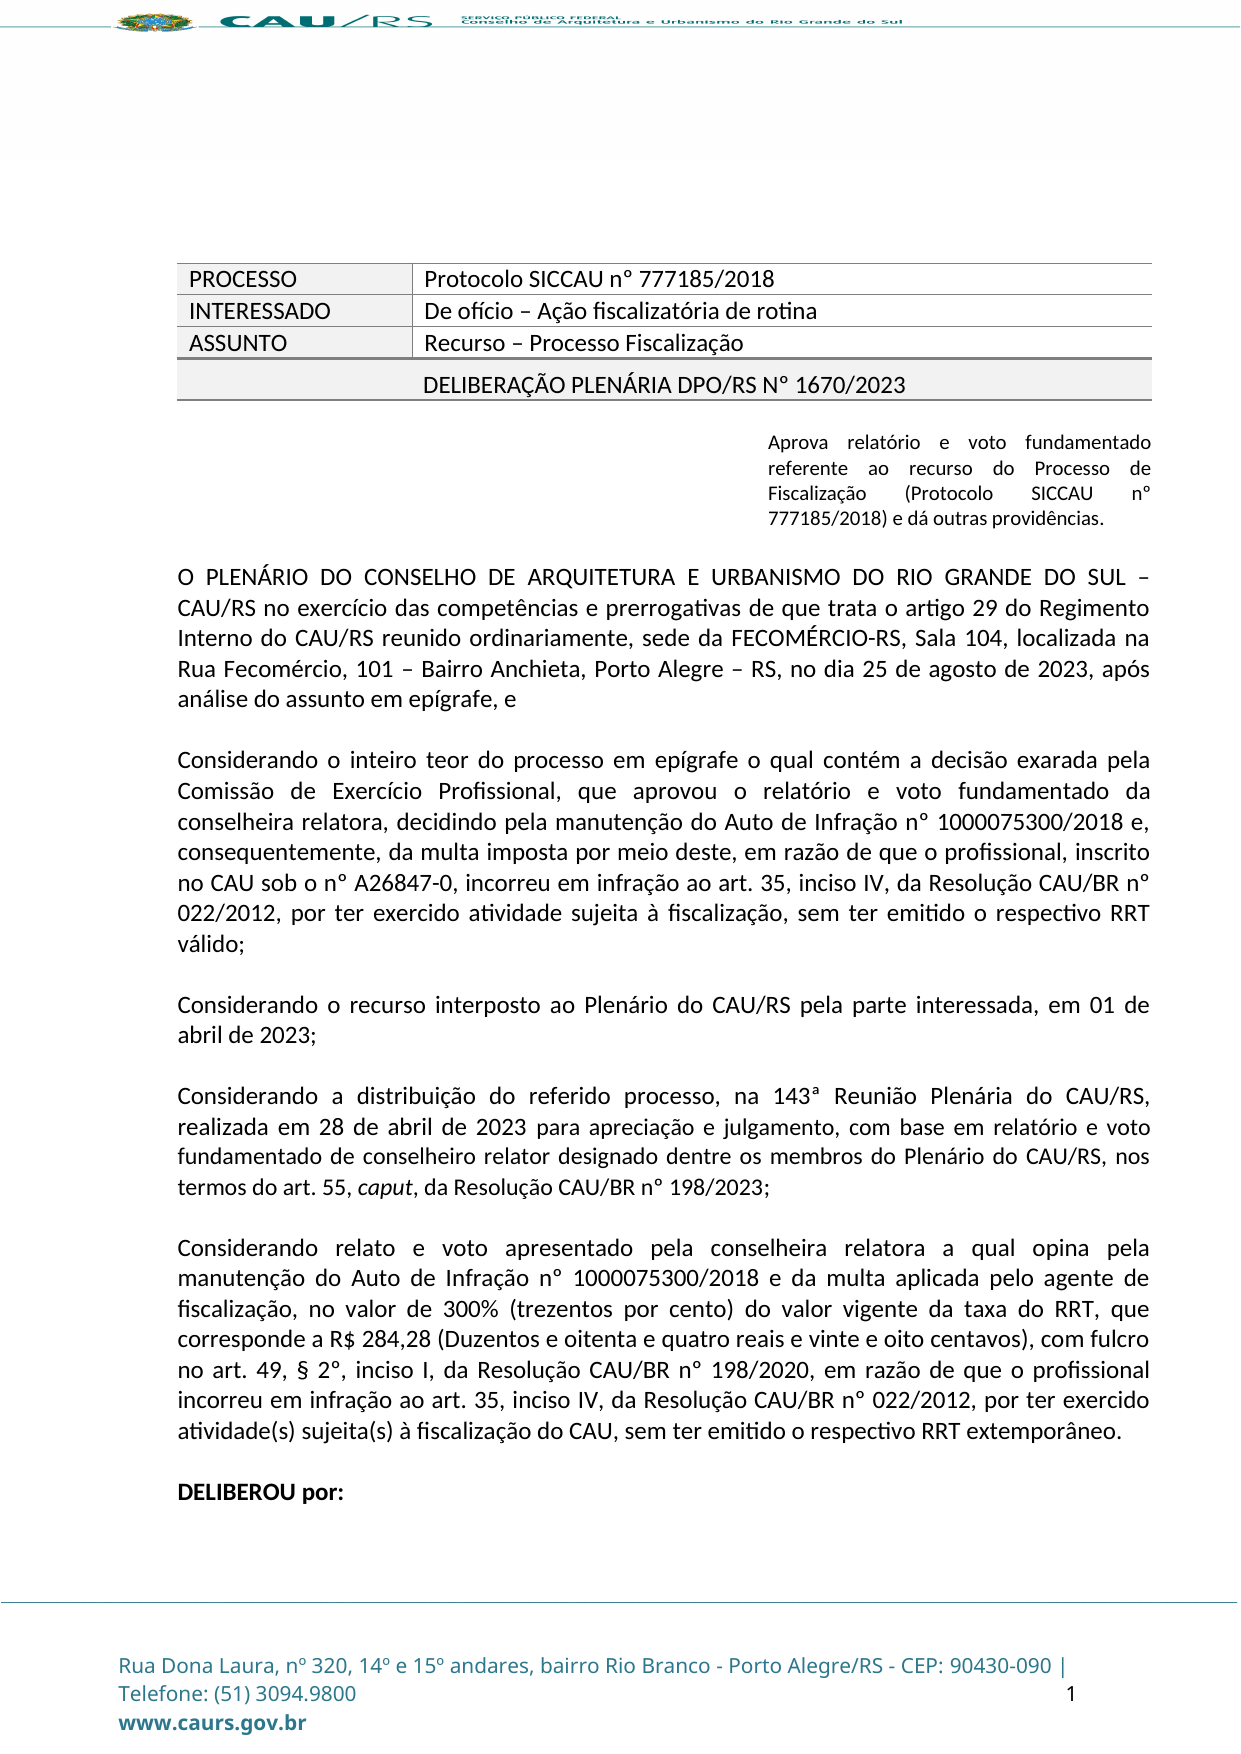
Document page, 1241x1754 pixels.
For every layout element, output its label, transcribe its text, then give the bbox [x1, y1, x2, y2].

text Considerando relato e voto apresentado pela conselheira relatora a qual opina pela manutenção do Auto de Infração nº 1000075300/2018 e da multa aplicada pelo agente de fiscalização, no valor de 300% (trezentos por cento) do valor vigente da taxa do RRT, que corresponde a R$ 284,28 (Duzentos e oitenta e quatro reais e vinte e oito centavos), com fulcro no art. 49, § 2º, inciso I, da Resolução CAU/BR nº 198/2020, em razão de que o profissional incorreu em infração ao art. 35, inciso IV, da Resolução CAU/BR nº 022/2012, por ter exercido atividade(s) sujeita(s) à fiscalização do CAU, sem ter emitido o respectivo RRT extemporâneo. [177, 1232, 1152, 1445]
text O PLENÁRIO DO CONSELHO DE ARQUITETURA E URBANISMO DO RIO GRANDE DO SUL – CAU/RS no exercício das competências e prerrogativas de que trata o artigo 29 do Regimento Interno do CAU/RS reunido ordinariamente, sede da FECOMÉRCIO-RS, Sala 104, localizada na Rua Fecomércio, 101 – Bairro Anchieta, Porto Alegre – RS, no dia 25 de agosto de 2023, após análise do assunto em epígrafe, e [177, 562, 1152, 714]
text DELIBEROU por: [177, 1476, 1152, 1506]
text Considerando a distribuição do referido processo, na 143ª Reunião Plenária do CAU/RS, realizada em 28 de abril de 2023 para apreciação e julgamento, com base em relatório e voto fundamentado de conselheiro relator designado dentre os membros do Plenário do CAU/RS, nos termos do art. 55, caput, da Resolução CAU/BR nº 198/2023; [177, 1080, 1152, 1201]
text DELIBERAÇÃO PLENÁRIA DPO/RS Nº 1670/2023 [177, 360, 1152, 399]
table_cell De ofício – Ação fiscalizatória de rotina [413, 295, 1152, 326]
table_cell Recurso – Processo Fiscalização [413, 327, 1152, 357]
text Considerando o inteiro teor do processo em epígrafe o qual contém a decisão exarada pela Comissão de Exercício Profissional, que aprovou o relatório e voto fundamentado da conselheira relatora, decidindo pela manutenção do Auto de Infração nº 1000075300/2018 e, consequentemente, da multa imposta por meio deste, em razão de que o profissional, inscrito no CAU sob o nº A26847-0, incorreu em infração ao art. 35, inciso IV, da Resolução CAU/BR nº 022/2012, por ter exercido atividade sujeita à fiscalização, sem ter emitido o respectivo RRT válido; [177, 745, 1152, 958]
table_header Protocolo SICCAU nº 777185/2018 [413, 264, 1152, 294]
table_cell ASSUNTO [177, 327, 412, 357]
text Considerando o recurso interposto ao Plenário do CAU/RS pela parte interessada, em 01 de abril de 2023; [177, 989, 1152, 1050]
table_header PROCESSO [177, 264, 412, 294]
text Aprova relatório e voto fundamentado referente ao recurso do Processo de Fiscalização (Protocolo SICCAU nº 777185/2018) e dá outras providências. [768, 429, 1152, 531]
table_cell INTERESSADO [177, 295, 412, 326]
